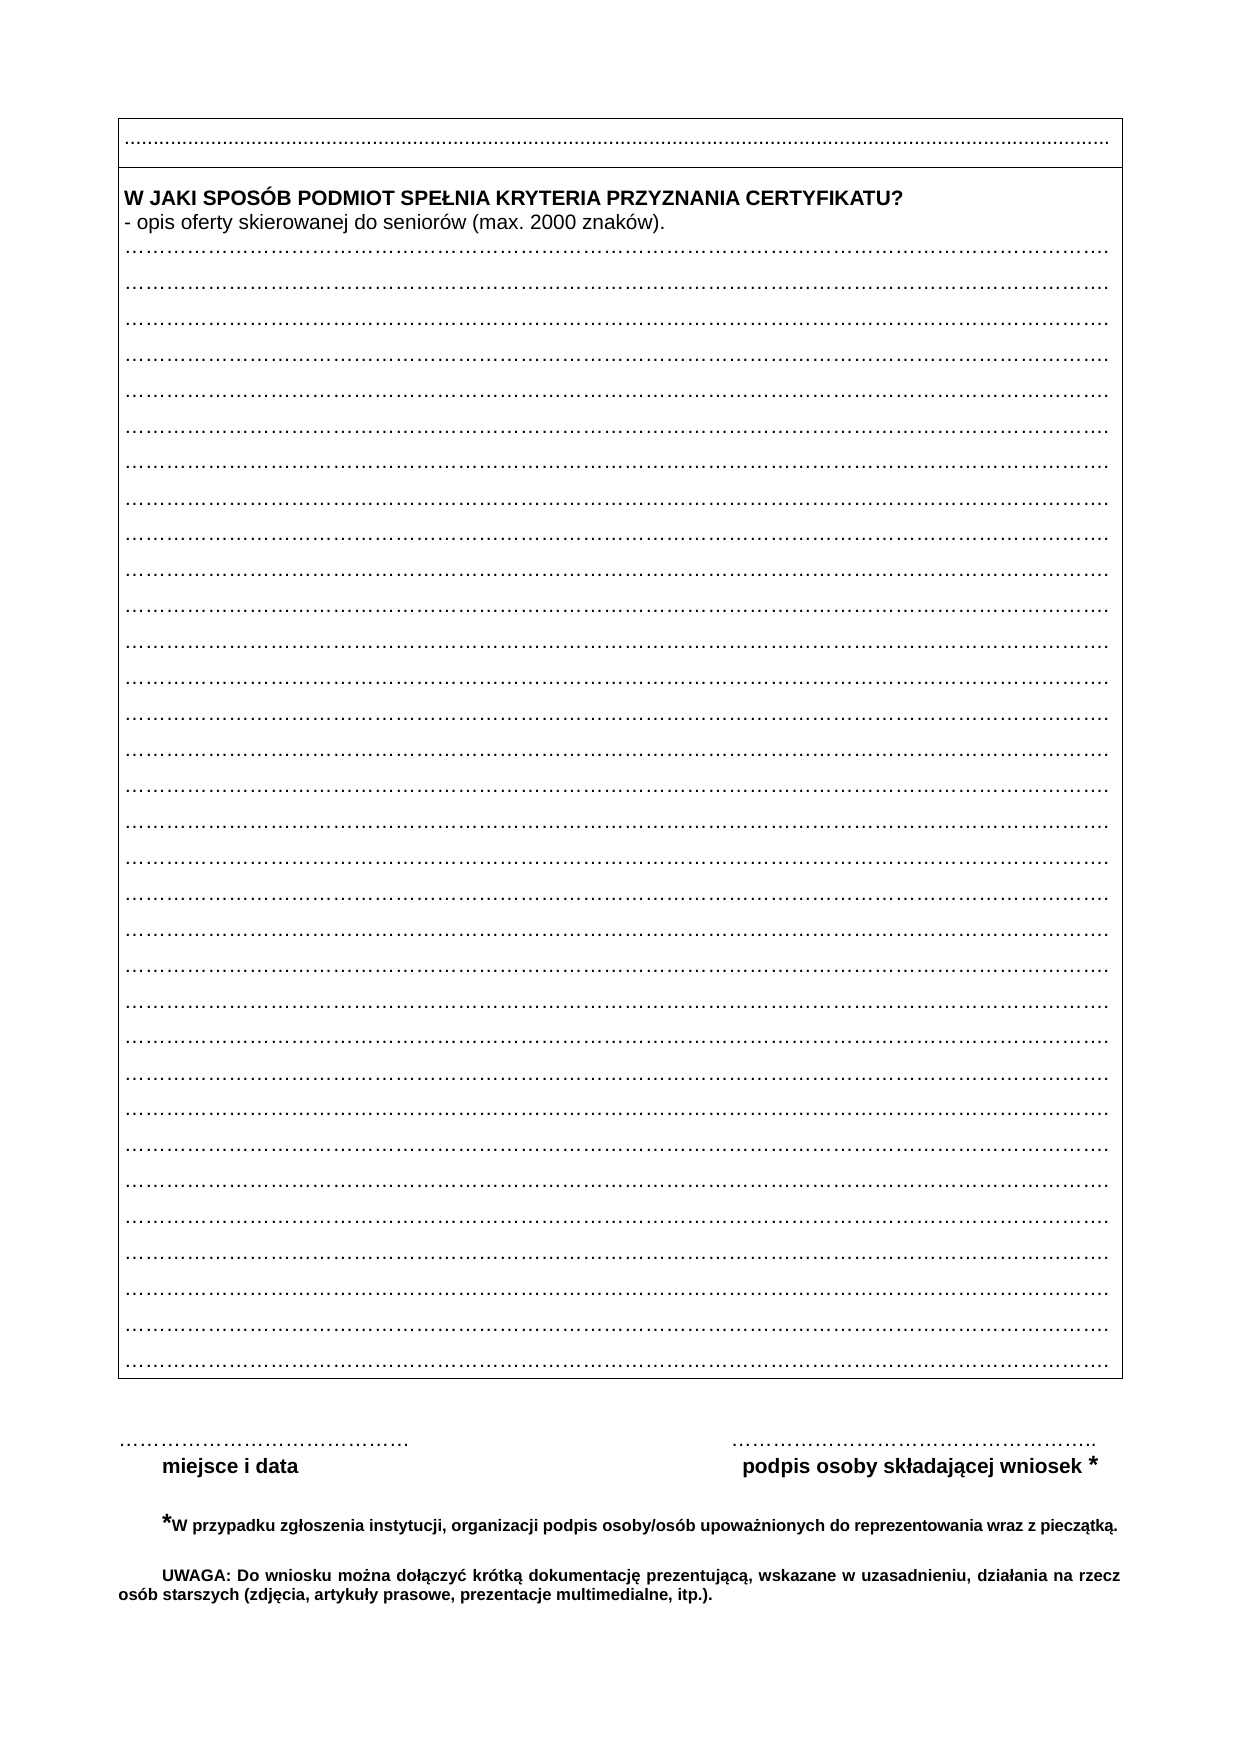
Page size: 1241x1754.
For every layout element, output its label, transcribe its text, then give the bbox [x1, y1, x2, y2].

text …………………………………… …………………………………………….. [118, 1426, 1122, 1450]
table_cell ........................................................................................................................................................................... [119, 119, 1122, 167]
table_cell W JAKI SPOSÓB PODMIOT SPEŁNIA KRYTERIA PRZYZNANIA CERTYFIKATU? - opis oferty skierowanej do seniorów (max. 2000 znaków). ……………………………………………………………………………………………………………………………. ……………………………………………………………………………………………………………………………. ……………………………………………………………………………………………………………………………. ……………………………………………………………………………………………………………………………. ……………………………………………………………………………………………………………………………. ……………………………………………………………………………………………………………………………. ……………………………………………………………………………………………………………………………. ……………………………………………………………………………………………………………………………. ……………………………………………………………………………………………………………………………. ……………………………………………………………………………………………………………………………. ……………………………………………………………………………………………………………………………. ……………………………………………………………………………………………………………………………. ……………………………………………………………………………………………………………………………. ……………………………………………………………………………………………………………………………. ……………………………………………………………………………………………………………………………. ……………………………………………………………………………………………………………………………. ……………………………………………………………………………………………………………………………. ……………………………………………………………………………………………………………………………. ……………………………………………………………………………………………………………………………. ……………………………………………………………………………………………………………………………. ……………………………………………………………………………………………………………………………. ……………………………………………………………………………………………………………………………. ……………………………………………………………………………………………………………………………. ……………………………………………………………………………………………………………………………. ……………………………………………………………………………………………………………………………. ……………………………………………………………………………………………………………………………. ……………………………………………………………………………………………………………………………. ……………………………………………………………………………………………………………………………. ……………………………………………………………………………………………………………………………. ……………………………………………………………………………………………………………………………. ……………………………………………………………………………………………………………………………. ……………………………………………………………………………………………………………………………. [119, 168, 1122, 1377]
text *W przypadku zgłoszenia instytucji, organizacji podpis osoby/osób upoważnionych do reprezentowania wraz z pieczątką. [118, 1508, 1122, 1537]
text UWAGA: Do wniosku można dołączyć krótką dokumentację prezentującą, wskazane w uzasadnieniu, działania na rzecz osób starszych (zdjęcia, artykuły prasowe, prezentacje multimedialne, itp.). [118, 1565, 1122, 1604]
text miejsce i data podpis osoby składającej wniosek * [118, 1450, 1122, 1479]
